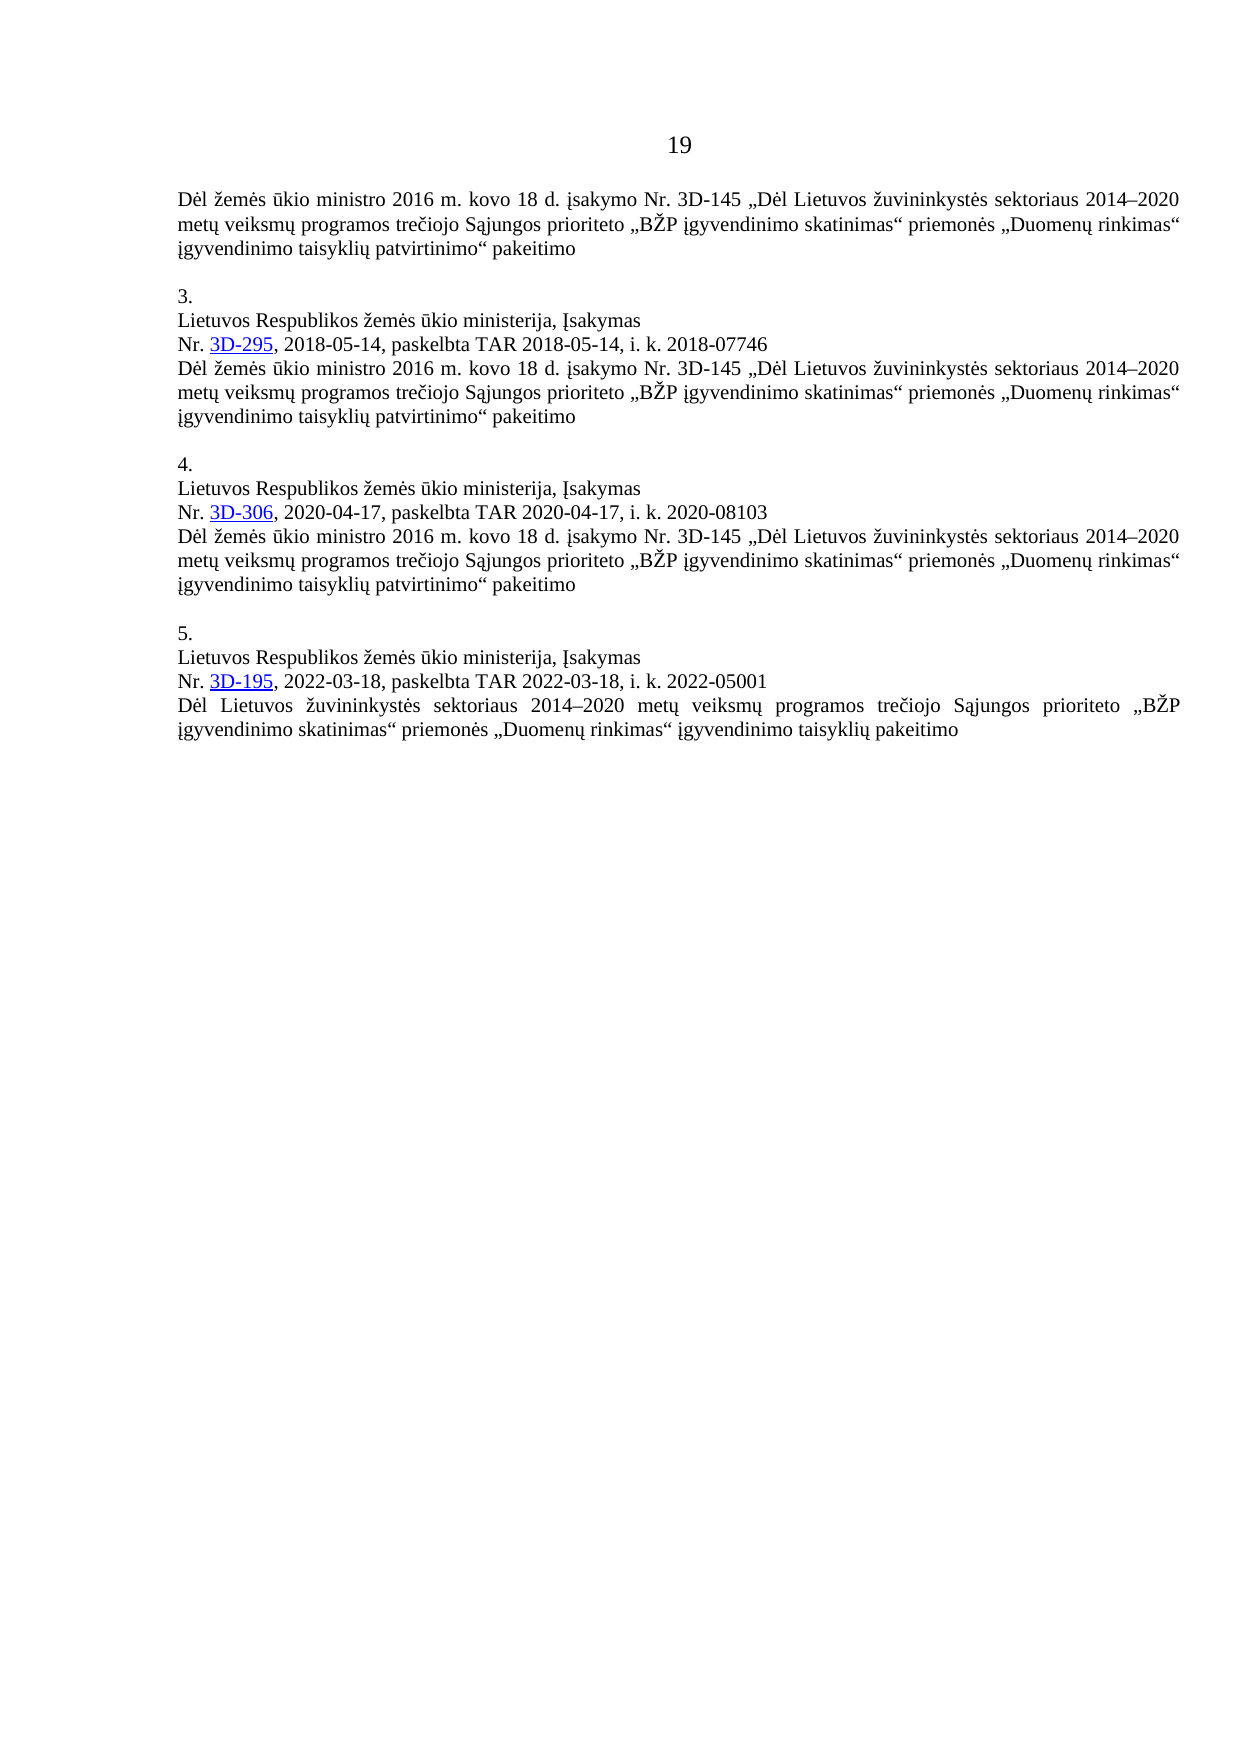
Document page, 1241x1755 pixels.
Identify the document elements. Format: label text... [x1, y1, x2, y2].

text Lietuvos Respublikos žemės ūkio ministerija, Įsakymas [177, 644, 1181, 669]
text 5. [177, 621, 1181, 644]
text Nr. 3D-295, 2018-05-14, paskelbta TAR 2018-05-14, i. k. 2018-07746 [177, 332, 1181, 356]
text Nr. 3D-306, 2020-04-17, paskelbta TAR 2020-04-17, i. k. 2020-08103 [177, 500, 1181, 524]
text Nr. 3D-195, 2022-03-18, paskelbta TAR 2022-03-18, i. k. 2022-05001 [177, 669, 1181, 693]
text Dėl žemės ūkio ministro 2016 m. kovo 18 d. įsakymo Nr. 3D-145 „Dėl Lietuvos žuvininkystės sektoriaus 2014‒2020 metų veiksmų programos trečiojo Sąjungos prioriteto „BŽP įgyvendinimo skatinimas“ priemonės „Duomenų rinkimas“ įgyvendinimo taisyklių patvirtinimo“ pakeitimo [177, 524, 1181, 596]
text Dėl žemės ūkio ministro 2016 m. kovo 18 d. įsakymo Nr. 3D-145 „Dėl Lietuvos žuvininkystės sektoriaus 2014–2020 metų veiksmų programos trečiojo Sąjungos prioriteto „BŽP įgyvendinimo skatinimas“ priemonės „Duomenų rinkimas“ įgyvendinimo taisyklių patvirtinimo“ pakeitimo [177, 356, 1181, 428]
text Lietuvos Respublikos žemės ūkio ministerija, Įsakymas [177, 308, 1181, 332]
text 3. [177, 284, 1181, 308]
text Lietuvos Respublikos žemės ūkio ministerija, Įsakymas [177, 476, 1181, 500]
text Dėl žemės ūkio ministro 2016 m. kovo 18 d. įsakymo Nr. 3D-145 „Dėl Lietuvos žuvininkystės sektoriaus 2014‒2020 metų veiksmų programos trečiojo Sąjungos prioriteto „BŽP įgyvendinimo skatinimas“ priemonės „Duomenų rinkimas“ įgyvendinimo taisyklių patvirtinimo“ pakeitimo [177, 187, 1181, 259]
text Dėl Lietuvos žuvininkystės sektoriaus 2014‒2020 metų veiksmų programos trečiojo Sąjungos prioriteto „BŽP įgyvendinimo skatinimas“ priemonės „Duomenų rinkimas“ įgyvendinimo taisyklių pakeitimo [177, 693, 1181, 741]
text 4. [177, 452, 1181, 476]
